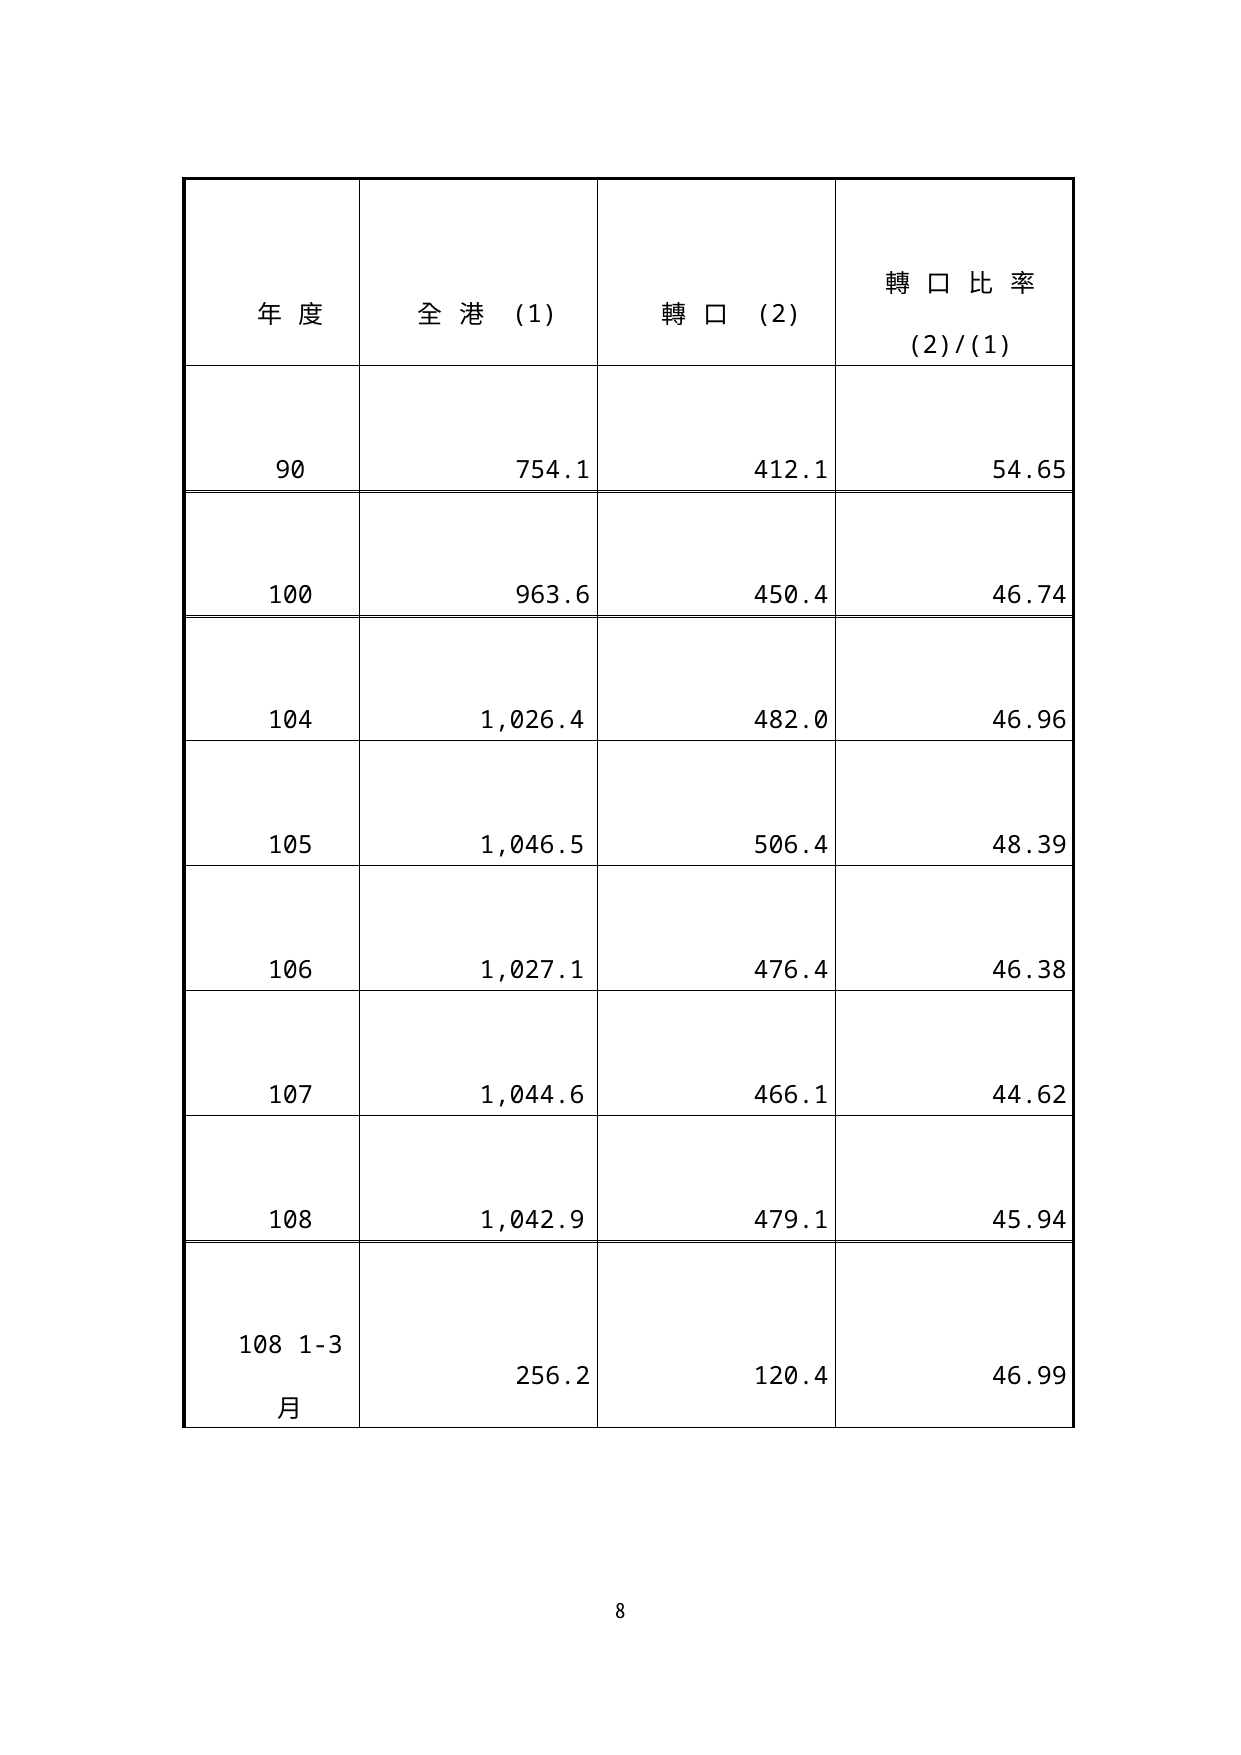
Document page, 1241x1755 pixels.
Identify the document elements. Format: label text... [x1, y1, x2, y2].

table_cell 506.4 [598, 741, 835, 865]
table_cell 46.38 [836, 866, 1072, 990]
table_cell 1,044.6 [360, 991, 597, 1115]
table_cell 1,046.5 [360, 741, 597, 865]
table_cell 44.62 [836, 991, 1072, 1115]
table_cell 46.74 [836, 493, 1072, 615]
table_header 年度 [186, 180, 359, 365]
table_cell 46.96 [836, 618, 1072, 740]
table_cell 466.1 [598, 991, 835, 1115]
table_cell 120.4 [598, 1243, 835, 1427]
table_cell 108 [186, 1116, 359, 1240]
table_cell 479.1 [598, 1116, 835, 1240]
table_cell 45.94 [836, 1116, 1072, 1240]
table_cell 412.1 [598, 366, 835, 490]
table_cell 100 [186, 493, 359, 615]
table_cell 107 [186, 991, 359, 1115]
table_cell 106 [186, 866, 359, 990]
table_header 全港(1) [360, 180, 597, 365]
table_cell 1,026.4 [360, 618, 597, 740]
table_cell 48.39 [836, 741, 1072, 865]
table_cell 476.4 [598, 866, 835, 990]
table_header 轉口(2) [598, 180, 835, 365]
table_cell 450.4 [598, 493, 835, 615]
table_cell 256.2 [360, 1243, 597, 1427]
table_cell 108 1-3月 [186, 1243, 359, 1427]
table_cell 105 [186, 741, 359, 865]
table_cell 104 [186, 618, 359, 740]
table_cell 754.1 [360, 366, 597, 490]
table_cell 482.0 [598, 618, 835, 740]
table_cell 963.6 [360, 493, 597, 615]
table_cell 54.65 [836, 366, 1072, 490]
table_cell 1,042.9 [360, 1116, 597, 1240]
table_header 轉口比率(2)/(1) [836, 180, 1072, 365]
table_cell 46.99 [836, 1243, 1072, 1427]
table_cell 1,027.1 [360, 866, 597, 990]
table_cell 90 [186, 366, 359, 490]
